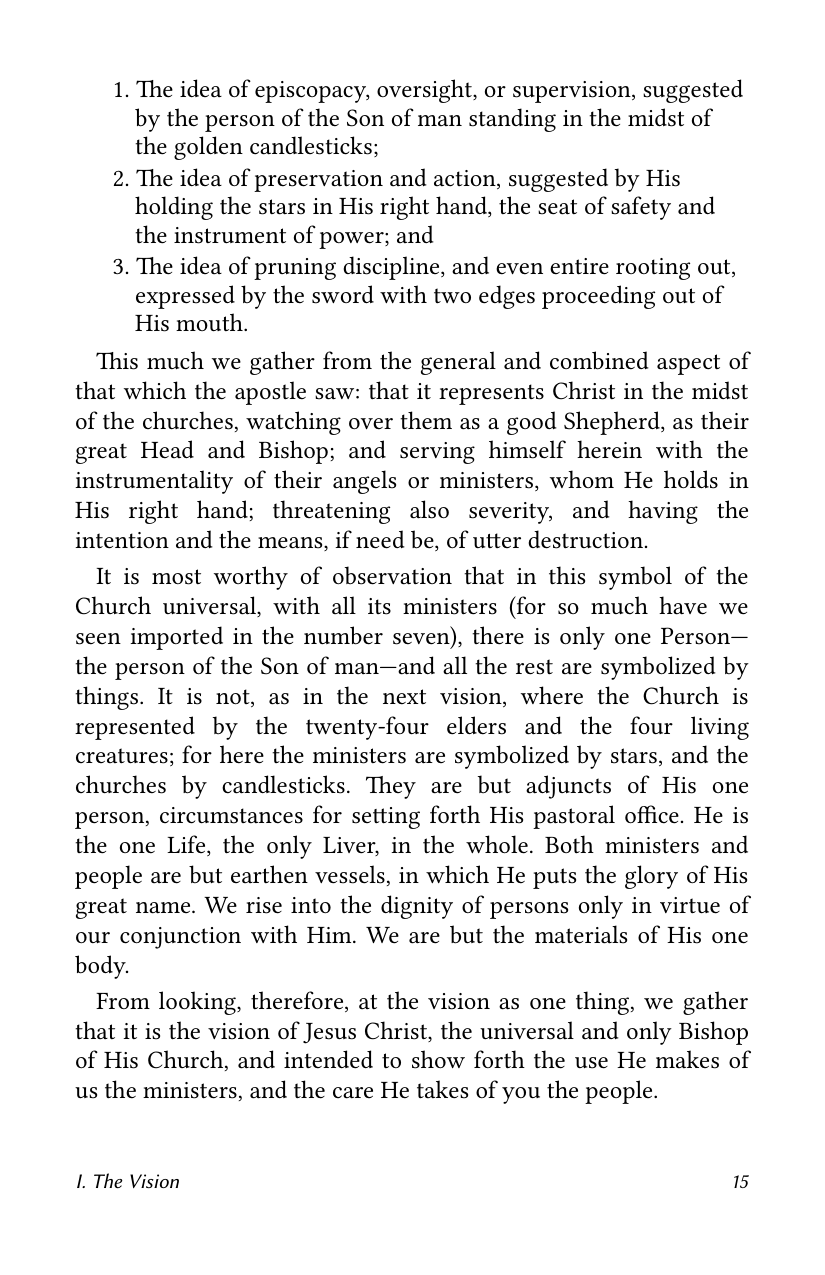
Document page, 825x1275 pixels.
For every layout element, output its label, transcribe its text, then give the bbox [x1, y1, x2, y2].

text It is most worthy of observation that in this symbol of the Church universal, with all its ministers (for so much have we seen imported in the number seven), there is only one Person—the person of the Son of man—and all the rest are symbolized by things. It is not, as in the next vision, where the Church is represented by the twenty-four elders and the four living creatures; for here the ministers are symbolized by stars, and the churches by candlesticks. They are but adjuncts of His one person, circumstances for setting forth His pastoral office. He is the one Life, the only Liver, in the whole. Both ministers and people are but earthen vessels, in which He puts the glory of His great name. We rise into the dignity of persons only in virtue of our conjunction with Him. We are but the materials of His one body. [75, 562, 750, 979]
list The idea of preservation and action, suggested by His holding the stars in His right hand, the seat of safety and the instrument of power; and [112, 164, 750, 249]
text From looking, therefore, at the vision as one thing, we gather that it is the vision of Jesus Christ, the universal and only Bishop of His Church, and intended to show forth the use He makes of us the ministers, and the care He takes of you the people. [75, 987, 750, 1105]
text This much we gather from the general and combined aspect of that which the apostle saw: that it represents Christ in the midst of the churches, watching over them as a good Shepherd, as their great Head and Bishop; and serving himself herein with the instrumentality of their angels or ministers, whom He holds in His right hand; threatening also severity, and having the intention and the means, if need be, of utter destruction. [75, 347, 750, 555]
list The idea of episcopacy, oversight, or supervision, suggested by the person of the Son of man standing in the midst of the golden candlesticks; [112, 75, 750, 161]
list The idea of pruning discipline, and even entire rooting out, expressed by the sword with two edges proceeding out of His mouth. [112, 252, 750, 338]
